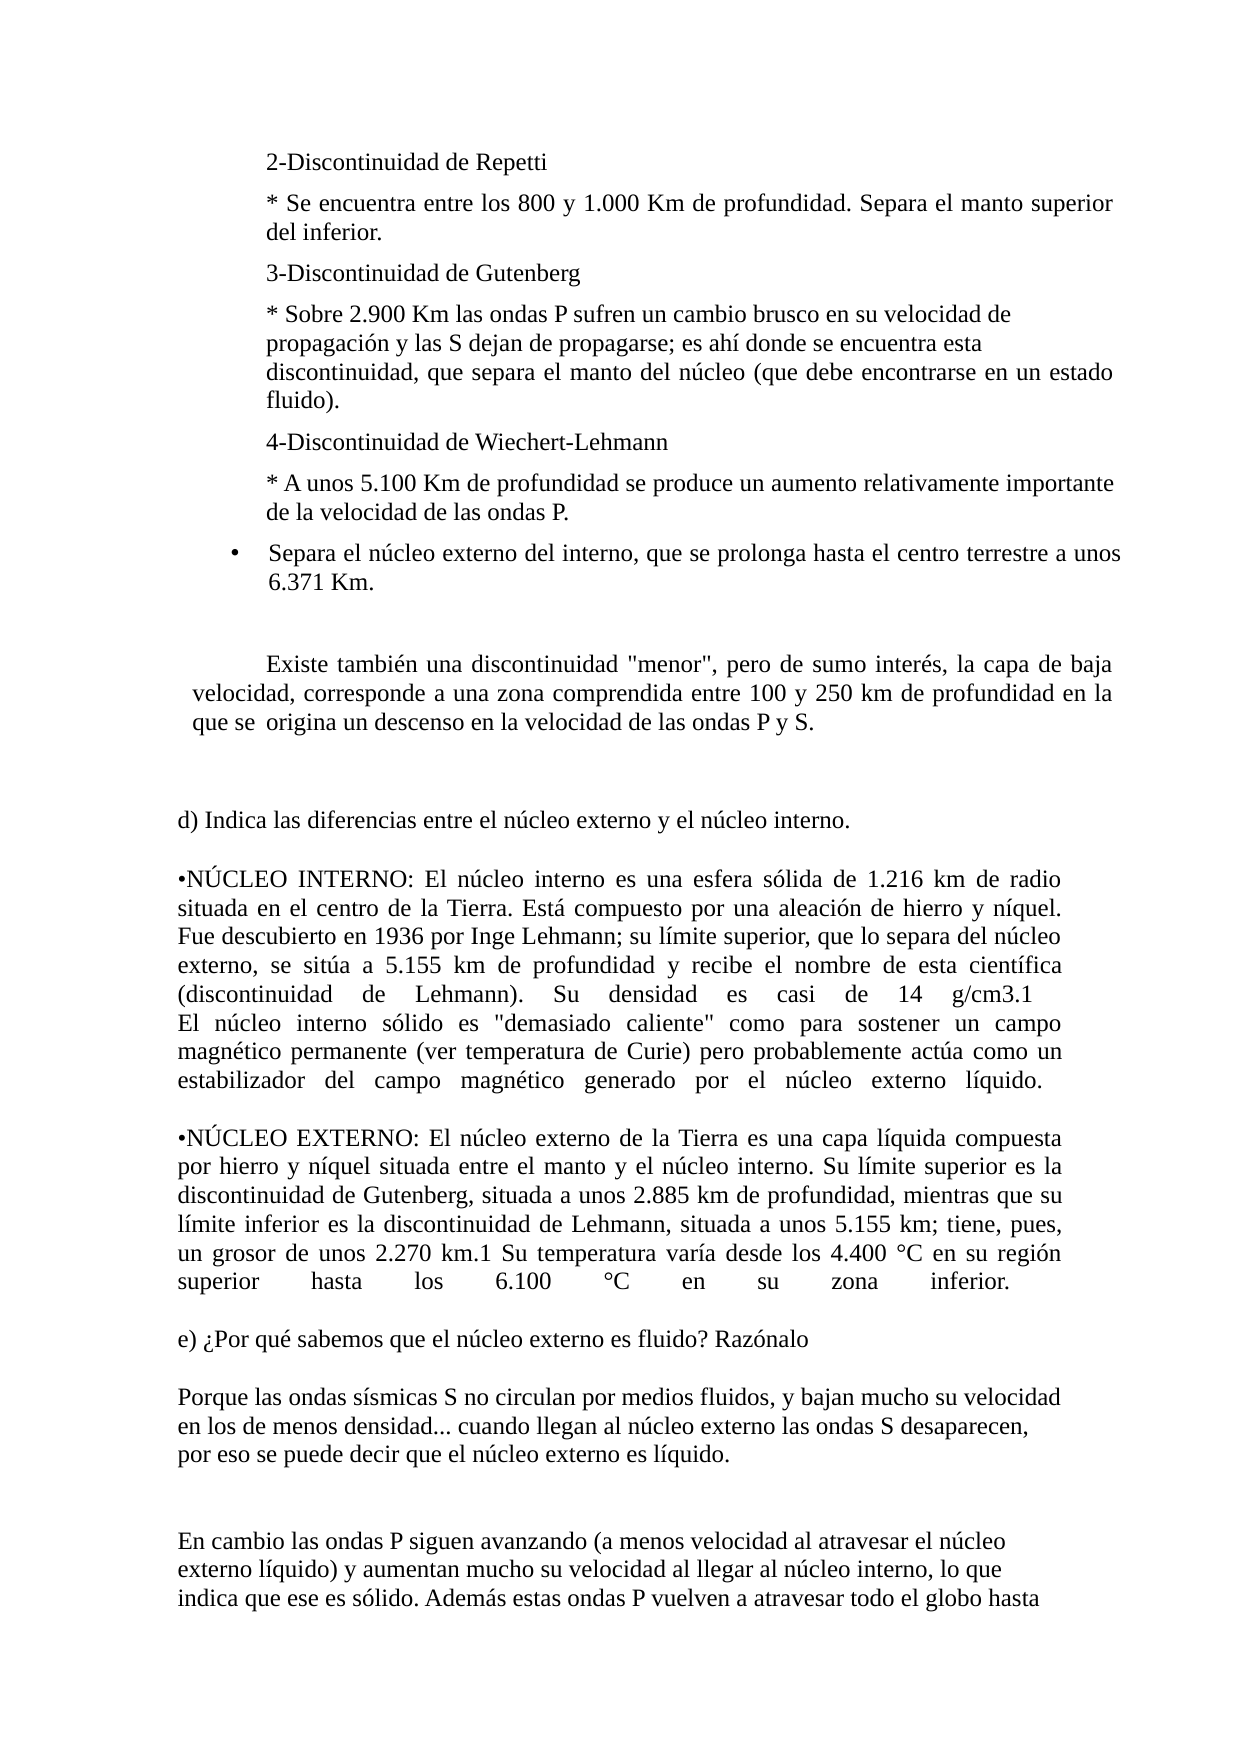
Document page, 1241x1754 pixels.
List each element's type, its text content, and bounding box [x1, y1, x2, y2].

text * Sobre 2.900 Km las ondas P sufren un cambio brusco en su velocidad de propagación y las S dejan de propagarse; es ahí donde se encuentra esta discontinuidad, que separa el manto del núcleo (que debe encontrarse en un estado fluido). [118, 299, 1122, 414]
text * Se encuentra entre los 800 y 1.000 Km de profundidad. Separa el manto superior del inferior. [118, 188, 1122, 246]
text Porque las ondas sísmicas S no circulan por medios fluidos, y bajan mucho su velocidad en los de menos densidad... cuando llegan al núcleo externo las ondas S desaparecen, por eso se puede decir que el núcleo externo es líquido. En cambio las ondas P siguen avanzando (a menos velocidad al atravesar el núcleo externo líquido) y aumentan mucho su velocidad al llegar al núcleo interno, lo que indica que ese es sólido. Además estas ondas P vuelven a atravesar todo el globo hasta [177, 1382, 1063, 1612]
text 4-Discontinuidad de Wiechert-Lehmann [118, 427, 1122, 456]
text * A unos 5.100 Km de profundidad se produce un aumento relativamente importante de la velocidad de las ondas P. [118, 468, 1122, 526]
list Separa el núcleo externo del interno, que se prolonga hasta el centro terrestre a unos 6.371 Km. [231, 538, 1122, 596]
text •NÚCLEO INTERNO: El núcleo interno es una esfera sólida de 1.216 km de radio situada en el centro de la Tierra. Está compuesto por una aleación de hierro y níquel. Fue descubierto en 1936 por Inge Lehmann; su límite superior, que lo separa del núcleo externo, se sitúa a 5.155 km de profundidad y recibe el nombre de esta científica (discontinuidad de Lehmann). Su densidad es casi de 14 g/cm3.1 El núcleo interno sólido es "demasiado caliente" como para sostener un campo magnético permanente (ver temperatura de Curie) pero probablemente actúa como un estabilizador del campo magnético generado por el núcleo externo líquido. •NÚCLEO EXTERNO: El núcleo externo de la Tierra es una capa líquida compuesta por hierro y níquel situada entre el manto y el núcleo interno. Su límite superior es la discontinuidad de Gutenberg, situada a unos 2.885 km de profundidad, mientras que su límite inferior es la discontinuidad de Lehmann, situada a unos 5.155 km; tiene, pues, un grosor de unos 2.270 km.1 Su temperatura varía desde los 4.400 °C en su región superior hasta los 6.100 °C en su zona inferior. e) ¿Por qué sabemos que el núcleo externo es fluido? Razónalo [177, 864, 1063, 1353]
text 2-Discontinuidad de Repetti [118, 118, 1122, 176]
text 3-Discontinuidad de Gutenberg [118, 258, 1122, 287]
text Existe también una discontinuidad "menor", pero de sumo interés, la capa de baja velocidad, corresponde a una zona comprendida entre 100 y 250 km de profundidad en la que se origina un descenso en la velocidad de las ondas P y S. [118, 649, 1122, 736]
text d) Indica las diferencias entre el núcleo externo y el núcleo interno. [177, 748, 1063, 834]
